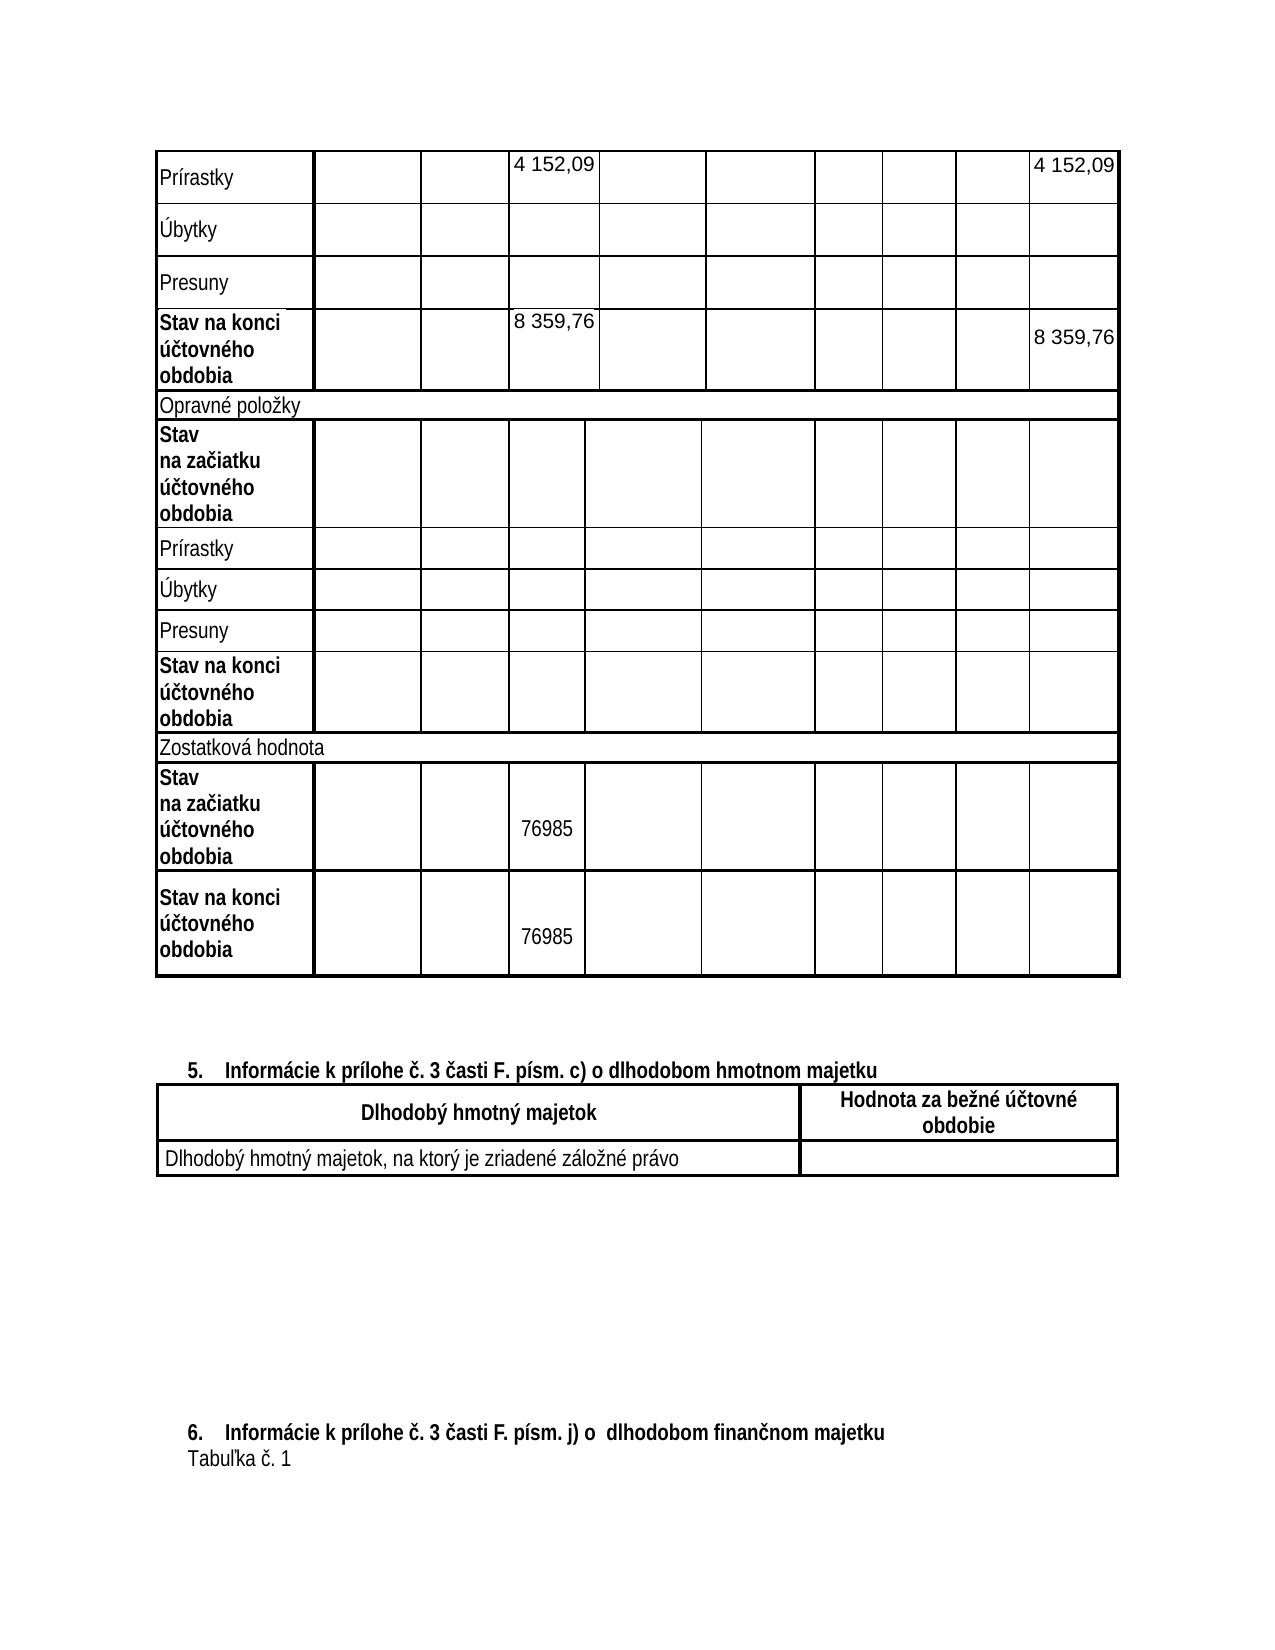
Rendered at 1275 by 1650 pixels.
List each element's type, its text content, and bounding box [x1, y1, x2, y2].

table_cell 8 359,76 [510, 310, 599, 388]
table_cell [316, 652, 420, 731]
table_cell [600, 310, 705, 388]
table_cell Stav na začiatku účtovného obdobia [158, 764, 312, 869]
text Tabuľka č. 1 [187, 1445, 1087, 1472]
table_cell [957, 152, 1029, 203]
table_cell [510, 257, 599, 308]
table_cell Stav na konci účtovného obdobia [158, 310, 312, 388]
table_cell Zostatková hodnota [158, 734, 1117, 761]
table_cell [510, 528, 584, 568]
table_cell [816, 652, 882, 731]
table_cell 76985 [510, 872, 584, 974]
table_cell [957, 528, 1029, 568]
table_cell [422, 152, 508, 203]
table_cell 8 359,76 [1030, 310, 1117, 388]
table_cell Presuny [158, 611, 312, 651]
table_cell [422, 310, 508, 388]
table_cell [586, 872, 701, 974]
table_cell [316, 421, 420, 526]
table_cell Opravné položky [158, 392, 1117, 418]
table_cell Presuny [158, 257, 312, 308]
table_cell [883, 872, 955, 974]
table_cell [883, 764, 955, 869]
table_cell [1030, 528, 1117, 568]
table_cell [316, 310, 420, 388]
table_cell [816, 570, 882, 609]
table_cell [422, 204, 508, 255]
table_cell [422, 570, 508, 609]
table_cell [883, 528, 955, 568]
table_cell [1030, 570, 1117, 609]
table_cell [707, 310, 814, 388]
table_cell [586, 528, 701, 568]
table_cell Stav na konci účtovného obdobia [158, 652, 312, 731]
table_cell [957, 257, 1029, 308]
table_cell [1030, 421, 1117, 526]
table_cell [600, 204, 705, 255]
table_cell [957, 421, 1029, 526]
table_cell [816, 152, 882, 203]
table_cell [422, 764, 508, 869]
table_cell 4 152,09 [1030, 152, 1117, 203]
table_cell [702, 570, 814, 609]
table_cell [883, 204, 955, 255]
table_cell [1030, 872, 1117, 974]
table_cell [422, 611, 508, 651]
table_cell [816, 611, 882, 651]
table_cell [600, 257, 705, 308]
table_cell [702, 652, 814, 731]
table_cell 4 152,09 [510, 152, 599, 203]
table_cell Úbytky [158, 570, 312, 609]
table_cell Stav na konci účtovného obdobia [158, 872, 312, 974]
table_cell [957, 652, 1029, 731]
table_cell [586, 570, 701, 609]
text 5. Informácie k prílohe č. 3 časti F. písm. c) o dlhodobom hmotnom majetku [187, 1057, 1087, 1083]
table_cell [702, 528, 814, 568]
table_cell [707, 204, 814, 255]
table_cell Prírastky [158, 152, 312, 203]
table_cell Úbytky [158, 204, 312, 255]
table_cell [883, 611, 955, 651]
table_cell [600, 152, 705, 203]
table_cell [510, 570, 584, 609]
table_cell Prírastky [158, 528, 312, 568]
table_cell [957, 611, 1029, 651]
table_cell [702, 764, 814, 869]
table_cell [883, 310, 955, 388]
table_cell [586, 421, 701, 526]
table_cell [957, 764, 1029, 869]
table_cell [316, 204, 420, 255]
table_cell [316, 152, 420, 203]
table_cell [586, 764, 701, 869]
table_cell [816, 528, 882, 568]
table_cell [707, 257, 814, 308]
table_cell [1030, 257, 1117, 308]
table_cell [586, 652, 701, 731]
table_cell [702, 611, 814, 651]
table_cell [707, 152, 814, 203]
table_cell [816, 764, 882, 869]
table_cell [316, 528, 420, 568]
table_cell [816, 204, 882, 255]
table_cell [883, 152, 955, 203]
table_cell [422, 528, 508, 568]
table_cell [816, 257, 882, 308]
table_cell [802, 1142, 1116, 1174]
table_cell [1030, 611, 1117, 651]
table_cell [422, 652, 508, 731]
table_cell [1030, 652, 1117, 731]
table_cell [586, 611, 701, 651]
table_cell [316, 764, 420, 869]
table_cell [957, 570, 1029, 609]
table_cell [316, 257, 420, 308]
table_cell [816, 421, 882, 526]
table_cell [422, 257, 508, 308]
table_cell Dlhodobý hmotný majetok, na ktorý je zriadené záložné právo [159, 1142, 798, 1174]
table_cell [883, 257, 955, 308]
table_cell Stav na začiatku účtovného obdobia [158, 421, 312, 526]
table_cell [316, 872, 420, 974]
table_cell [957, 204, 1029, 255]
table_cell [510, 652, 584, 731]
table_cell [422, 421, 508, 526]
table_cell [510, 611, 584, 651]
table_cell [702, 421, 814, 526]
table_cell 76985 [510, 764, 584, 869]
table_cell [816, 872, 882, 974]
table_cell [883, 421, 955, 526]
table_cell [1030, 764, 1117, 869]
table_header Dlhodobý hmotný majetok [159, 1086, 798, 1139]
table_cell [957, 310, 1029, 388]
table_cell [422, 872, 508, 974]
table_cell [1030, 204, 1117, 255]
table_cell [510, 204, 599, 255]
table_cell [957, 872, 1029, 974]
table_cell [702, 872, 814, 974]
table_cell [883, 652, 955, 731]
table_header Hodnota za bežné účtovné obdobie [802, 1086, 1116, 1139]
table_cell [316, 570, 420, 609]
table_cell [883, 570, 955, 609]
table_cell [510, 421, 584, 526]
table_cell [316, 611, 420, 651]
text 6. Informácie k prílohe č. 3 časti F. písm. j) o dlhodobom finančnom majetku [187, 1419, 1087, 1445]
table_cell [816, 310, 882, 388]
